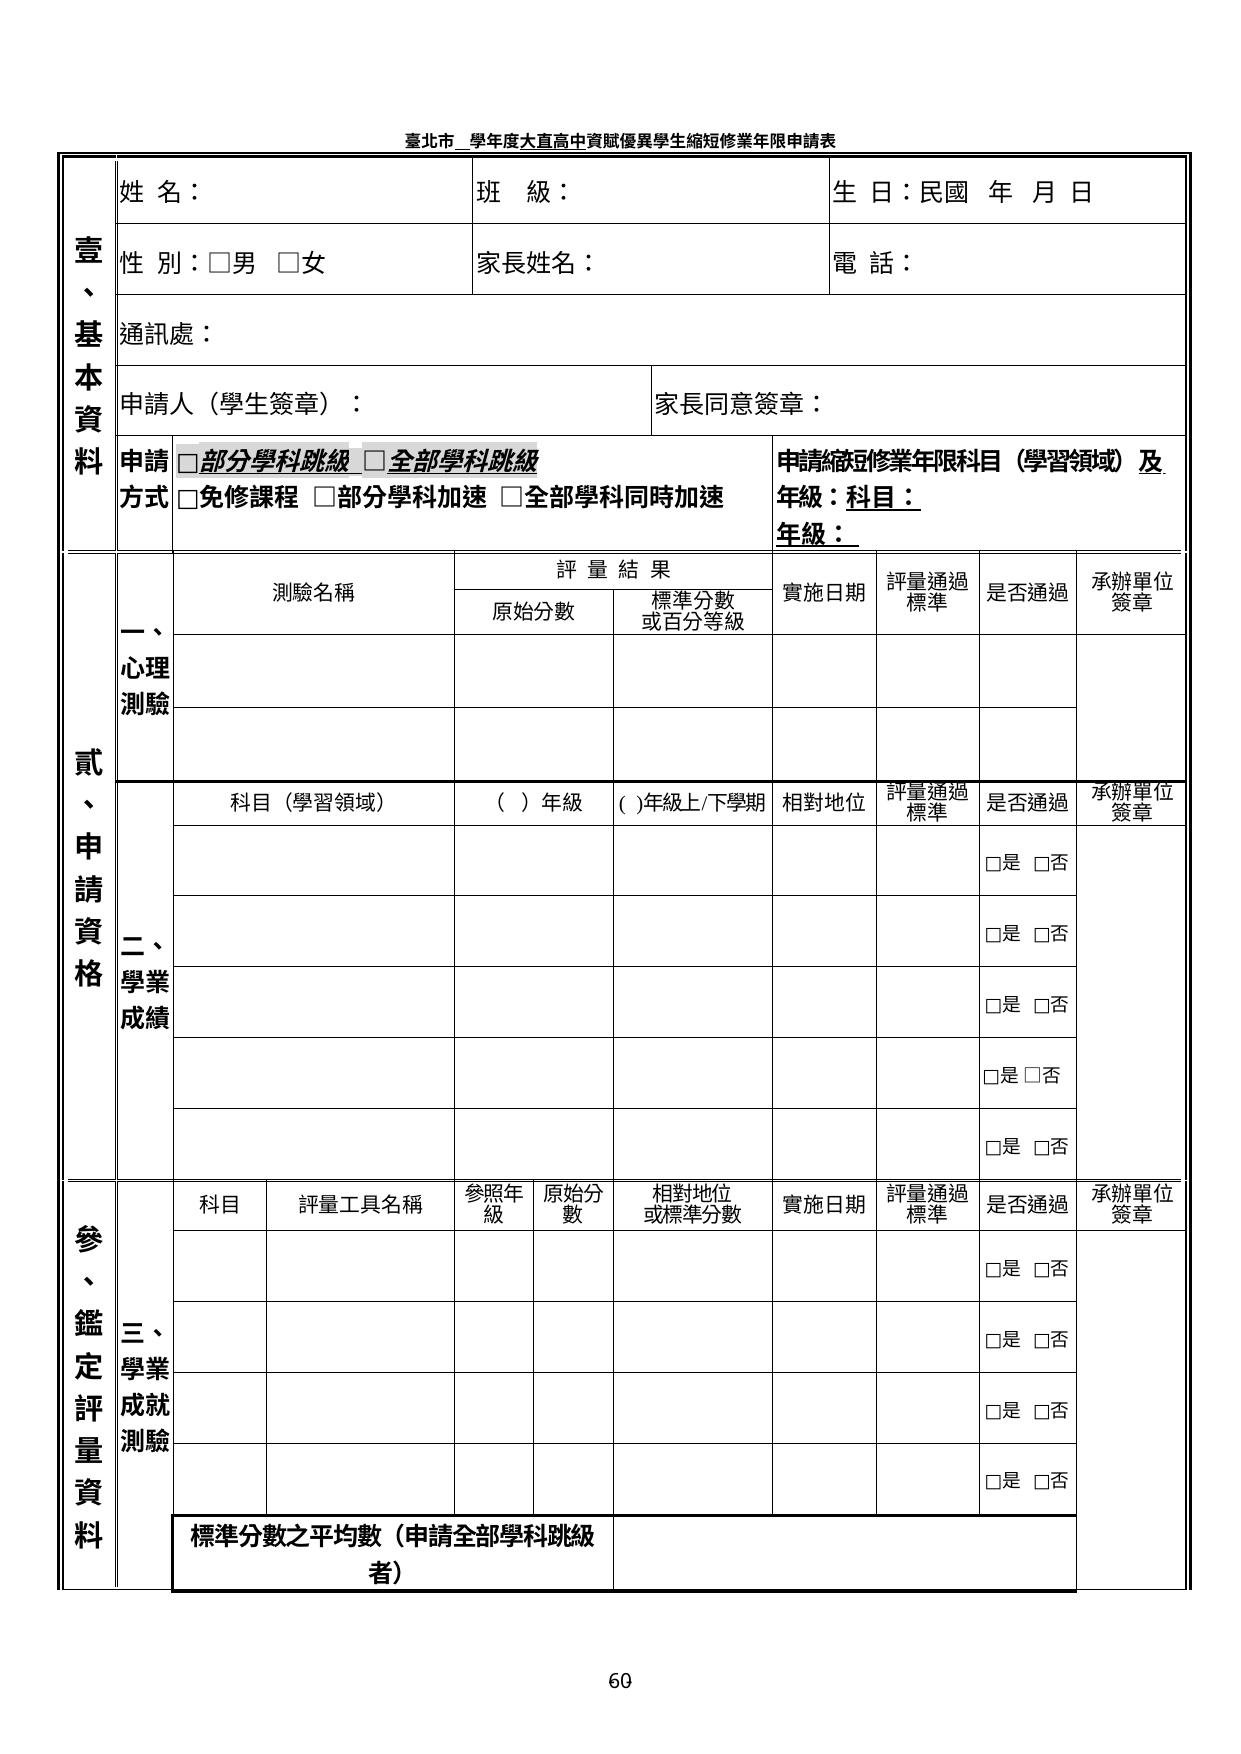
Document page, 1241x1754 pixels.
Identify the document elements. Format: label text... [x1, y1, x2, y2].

table_cell [877, 1373, 979, 1443]
table_cell 是否通過 [980, 1182, 1076, 1230]
table_cell □否 [1026, 896, 1076, 966]
table_cell 評量通過標準 [877, 783, 979, 824]
table_cell 評 量 結 果 [455, 554, 772, 589]
table_cell 實施日期 [773, 1182, 876, 1230]
table_cell [174, 826, 454, 895]
table_cell [614, 1373, 772, 1443]
table_cell 參照年級 [455, 1182, 533, 1230]
table_cell ( )年級上/下學期 [614, 783, 772, 824]
table_cell [174, 896, 454, 966]
table_cell □是 [980, 826, 1026, 895]
table_cell [534, 1373, 613, 1443]
table_cell [773, 1109, 876, 1179]
table_cell [614, 635, 772, 707]
table_cell □是 [980, 967, 1026, 1037]
table_cell [534, 1231, 613, 1301]
table_cell 家長姓名： [473, 224, 829, 294]
table_cell [773, 635, 876, 707]
table_cell □否 [1026, 1231, 1076, 1301]
table_cell [877, 826, 979, 895]
table_cell □否 [1026, 826, 1076, 895]
table_cell [614, 1038, 772, 1108]
table_cell □否 [1026, 1444, 1076, 1514]
table_cell [614, 826, 772, 895]
table_cell [877, 635, 979, 707]
table_cell 承辦單位 簽章 [1077, 1179, 1186, 1230]
table_cell [455, 1109, 613, 1179]
table_cell [455, 967, 613, 1037]
table_cell [877, 1444, 979, 1514]
table_cell [877, 1302, 979, 1372]
table_cell [614, 1109, 772, 1179]
table_cell [174, 1302, 266, 1372]
table_cell 實施日期 [773, 554, 876, 634]
table_cell [614, 967, 772, 1037]
table_cell □部分學科跳級 □全部學科跳級 □免修課程 □部分學科加速 □全部學科同時加速 [173, 436, 772, 550]
table_cell [534, 1444, 613, 1514]
table_cell 原始分數 [455, 590, 613, 634]
table_cell [455, 826, 613, 895]
table_cell [877, 896, 979, 966]
table_cell [614, 708, 772, 780]
table_cell 性 別：□男 □女 [118, 224, 472, 294]
table_cell [773, 896, 876, 966]
table_cell [773, 708, 876, 780]
table_header 壹 、 基 本 資 料 [60, 154, 117, 550]
table_cell [455, 1302, 533, 1372]
table_cell [614, 1517, 1076, 1589]
table_cell [980, 635, 1026, 707]
table_cell [877, 1109, 979, 1179]
table_cell [267, 1302, 454, 1372]
table_cell [267, 1231, 454, 1301]
table_cell [1026, 708, 1076, 780]
table_cell [773, 826, 876, 895]
table_cell 承辦單位 簽章 [1077, 783, 1185, 824]
table_cell 標準分數 或百分等級 [614, 590, 772, 634]
table_cell 評量通過標準 [877, 554, 979, 634]
table_cell [1077, 635, 1185, 780]
table_cell [267, 1444, 454, 1514]
table_cell 科目 [174, 1182, 266, 1230]
table_cell 三、學業成就測驗 [117, 1182, 173, 1589]
table_cell □否 [1026, 967, 1076, 1037]
table_cell 申請縮短修業年限科目（學習領域）及年級：科目： 年級： [773, 436, 1185, 550]
table_cell 家長同意簽章： [652, 366, 1185, 435]
table_cell 電 話： [830, 224, 1185, 294]
table_cell [877, 708, 979, 780]
table_cell [980, 708, 1026, 780]
table_cell 是否通過 [980, 554, 1076, 634]
table_cell □是 [980, 1231, 1026, 1301]
table_cell 測驗名稱 [174, 554, 454, 634]
table_cell [1077, 826, 1185, 1179]
table_cell [174, 967, 454, 1037]
table_header 生 日：民國 年 月 日 [830, 158, 1185, 223]
table_cell □否 [1026, 1109, 1076, 1179]
table_cell □否 [1026, 1373, 1076, 1443]
table_cell □否 [1026, 1302, 1076, 1372]
table_cell 參 、 鑑定評量資料 [64, 1179, 117, 1589]
table_cell [174, 708, 454, 780]
table_cell 貳 、 申請資格 [60, 550, 117, 1179]
table_cell [174, 1109, 454, 1179]
table_cell □是 □否 [980, 1038, 1076, 1108]
table_cell [877, 1231, 979, 1301]
table_cell [174, 1373, 266, 1443]
table_cell 申請方式 [118, 436, 172, 550]
table_cell 二、學業成績 [118, 783, 173, 1179]
table_cell □是 [980, 1302, 1026, 1372]
table_cell [174, 1038, 454, 1108]
table_cell [773, 967, 876, 1037]
table_cell 申請人（學生簽章）： [118, 366, 651, 435]
table_cell [1026, 635, 1076, 707]
table_cell [614, 1302, 772, 1372]
table_cell [877, 1038, 979, 1108]
table_cell □是 [980, 1373, 1026, 1443]
table_cell [455, 1373, 533, 1443]
table_header 班 級： [473, 158, 829, 223]
table_cell [614, 1444, 772, 1514]
table_cell [773, 1038, 876, 1108]
table_cell [174, 1444, 266, 1514]
table_cell 評量通過標準 [877, 1182, 979, 1230]
table_cell 評量工具名稱 [267, 1182, 454, 1230]
table_cell 是否通過 [980, 783, 1076, 824]
table_cell [267, 1373, 454, 1443]
text 臺北市 學年度大直高中資賦優異學生縮短修業年限申請表 [118, 127, 1122, 152]
table_cell [455, 635, 613, 707]
table_cell 原始分數 [534, 1182, 613, 1230]
table_cell 通訊處： [118, 295, 1185, 364]
table_cell □是 [980, 1109, 1026, 1179]
table_cell □是 [980, 896, 1026, 966]
table_cell 相對地位 [773, 783, 876, 824]
table_cell [455, 896, 613, 966]
table_cell [877, 967, 979, 1037]
table_cell 承辦單位 簽章 [1077, 550, 1188, 634]
table_cell [773, 1231, 876, 1301]
table_cell □是 [980, 1444, 1026, 1514]
table_cell [773, 1444, 876, 1514]
table_cell [455, 708, 613, 780]
table_cell 標準分數之平均數（申請全部學科跳級者） [174, 1517, 613, 1589]
table_cell [455, 1444, 533, 1514]
table_cell [614, 896, 772, 966]
table_cell [1077, 1231, 1185, 1589]
table_cell [534, 1302, 613, 1372]
table_cell [773, 1302, 876, 1372]
table_header 姓 名： [117, 158, 472, 223]
table_cell [174, 635, 454, 707]
table_cell [455, 1038, 613, 1108]
table_cell 相對地位 或標準分數 [614, 1182, 772, 1230]
table_cell [614, 1231, 772, 1301]
table_cell [455, 1231, 533, 1301]
table_cell （ ）年級 [455, 783, 613, 824]
table_cell 科目（學習領域） [174, 783, 454, 824]
table_cell [174, 1231, 266, 1301]
table_cell 一、 心理測驗 [118, 554, 173, 780]
table_cell [773, 1373, 876, 1443]
